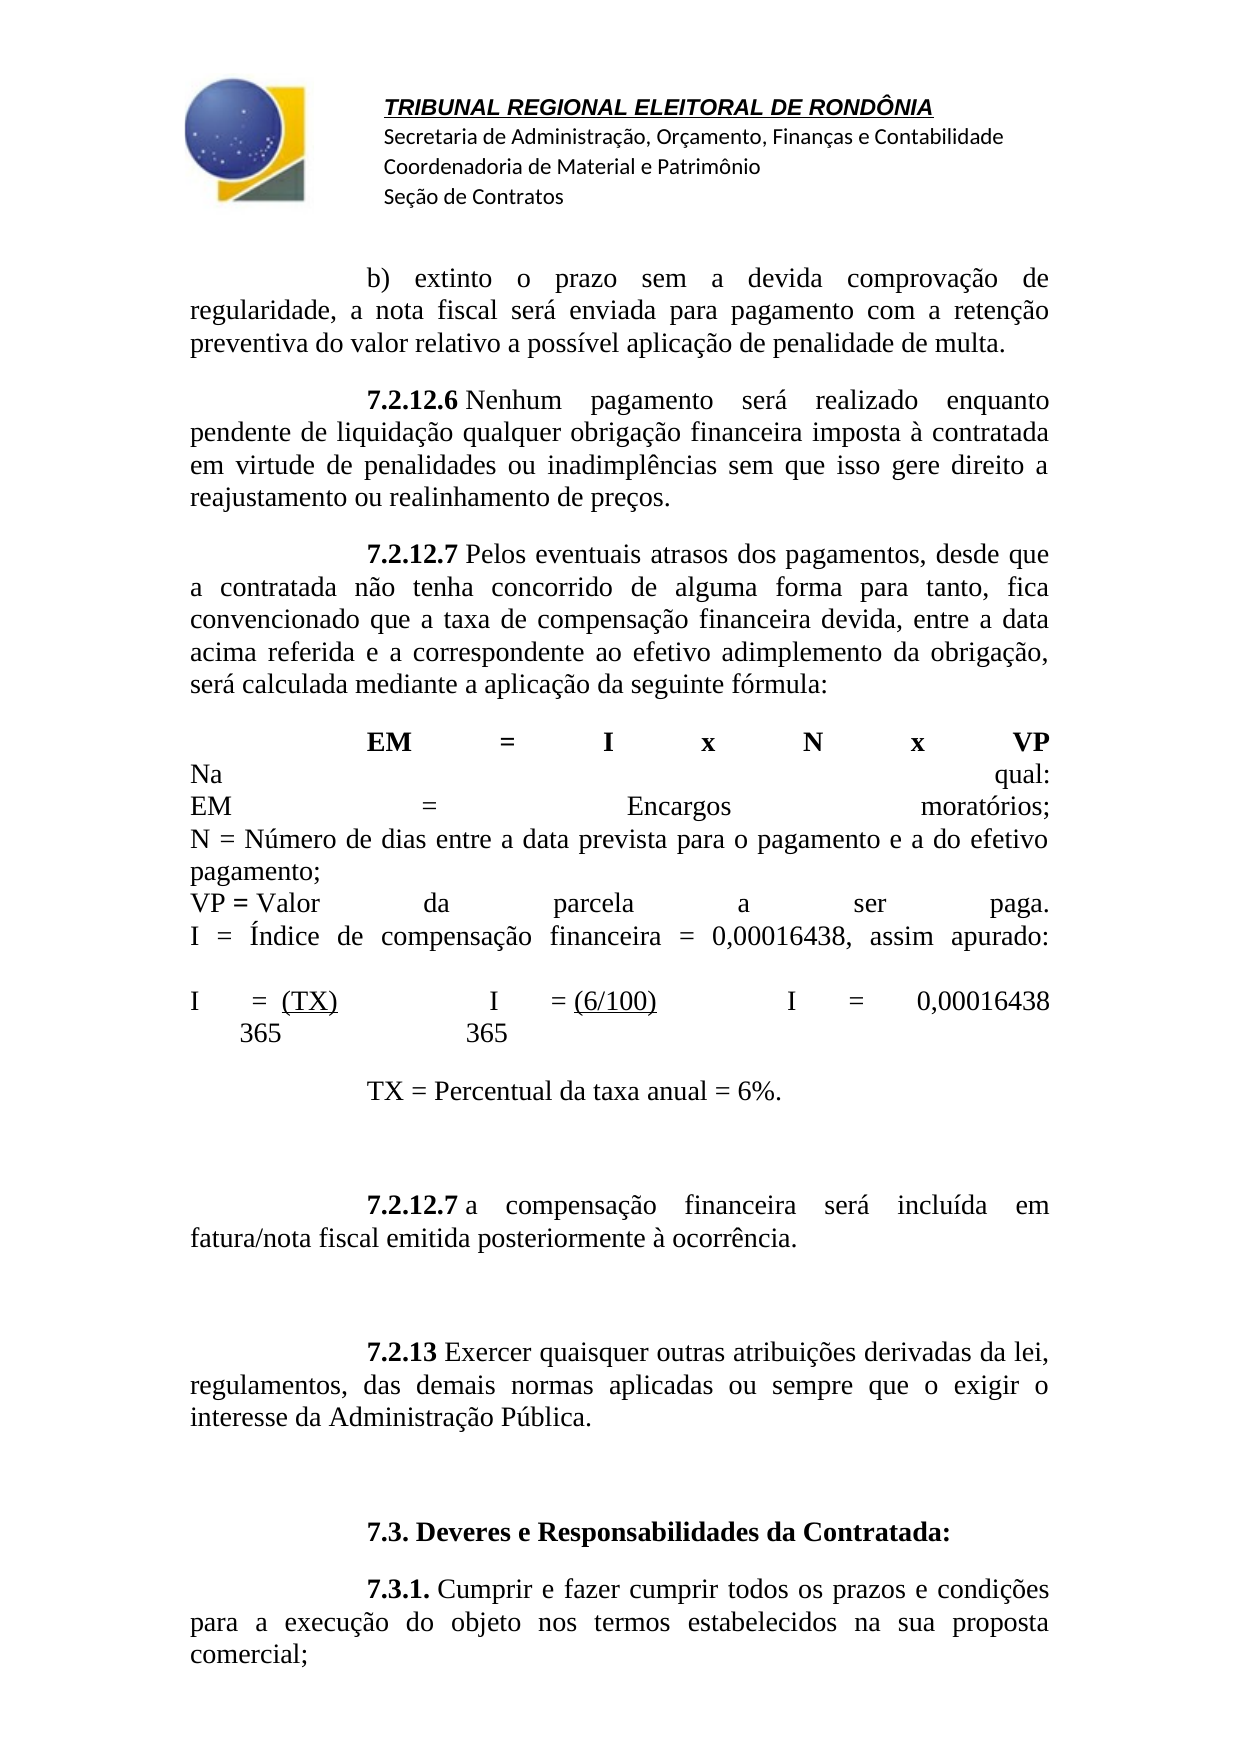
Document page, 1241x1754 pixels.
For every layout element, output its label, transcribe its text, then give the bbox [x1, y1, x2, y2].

text 7.2.12.7 a compensação financeira será incluída em fatura/nota fiscal emitida posteriormente à ocorrência. [190, 1188, 1051, 1253]
text 7.2.12.6 Nenhum pagamento será realizado enquanto pendente de liquidação qualquer obrigação financeira imposta à contratada em virtude de penalidades ou inadimplências sem que isso gere direito a reajustamento ou realinhamento de preços. [190, 383, 1051, 513]
text 7.2.13 Exercer quaisquer outras atribuições derivadas da lei, regulamentos, das demais normas aplicadas ou sempre que o exigir o interesse da Administração Pública. [190, 1336, 1051, 1433]
text 7.3.1. Cumprir e fazer cumprir todos os prazos e condições para a execução do objeto nos termos estabelecidos na sua proposta comercial; [190, 1572, 1051, 1670]
text TX = Percentual da taxa anual = 6%. [190, 1073, 1051, 1106]
text 7.3. Deveres e Responsabilidades da Contratada: [190, 1515, 1051, 1547]
text b) extinto o prazo sem a devida comprovação de regularidade, a nota fiscal será enviada para pagamento com a retenção preventiva do valor relativo a possível aplicação de penalidade de multa. [190, 261, 1051, 358]
text 7.2.12.7 Pelos eventuais atrasos dos pagamentos, desde que a contratada não tenha concorrido de alguma forma para tanto, fica convencionado que a taxa de compensação financeira devida, entre a data acima referida e a correspondente ao efetivo adimplemento da obrigação, será calculada mediante a aplicação da seguinte fórmula: [190, 538, 1051, 699]
text EM = I x N x VP Na qual: EM = Encargos moratórios; N = Número de dias entre a data prevista para o pagamento e a do efetivo pagamento; VP = Valor da parcela a ser paga. I = Índice de compensação financeira = 0,00016438, assim apurado: I = (TX) I = (6/100) I = 0,00016438 365 365 [190, 724, 1051, 1048]
